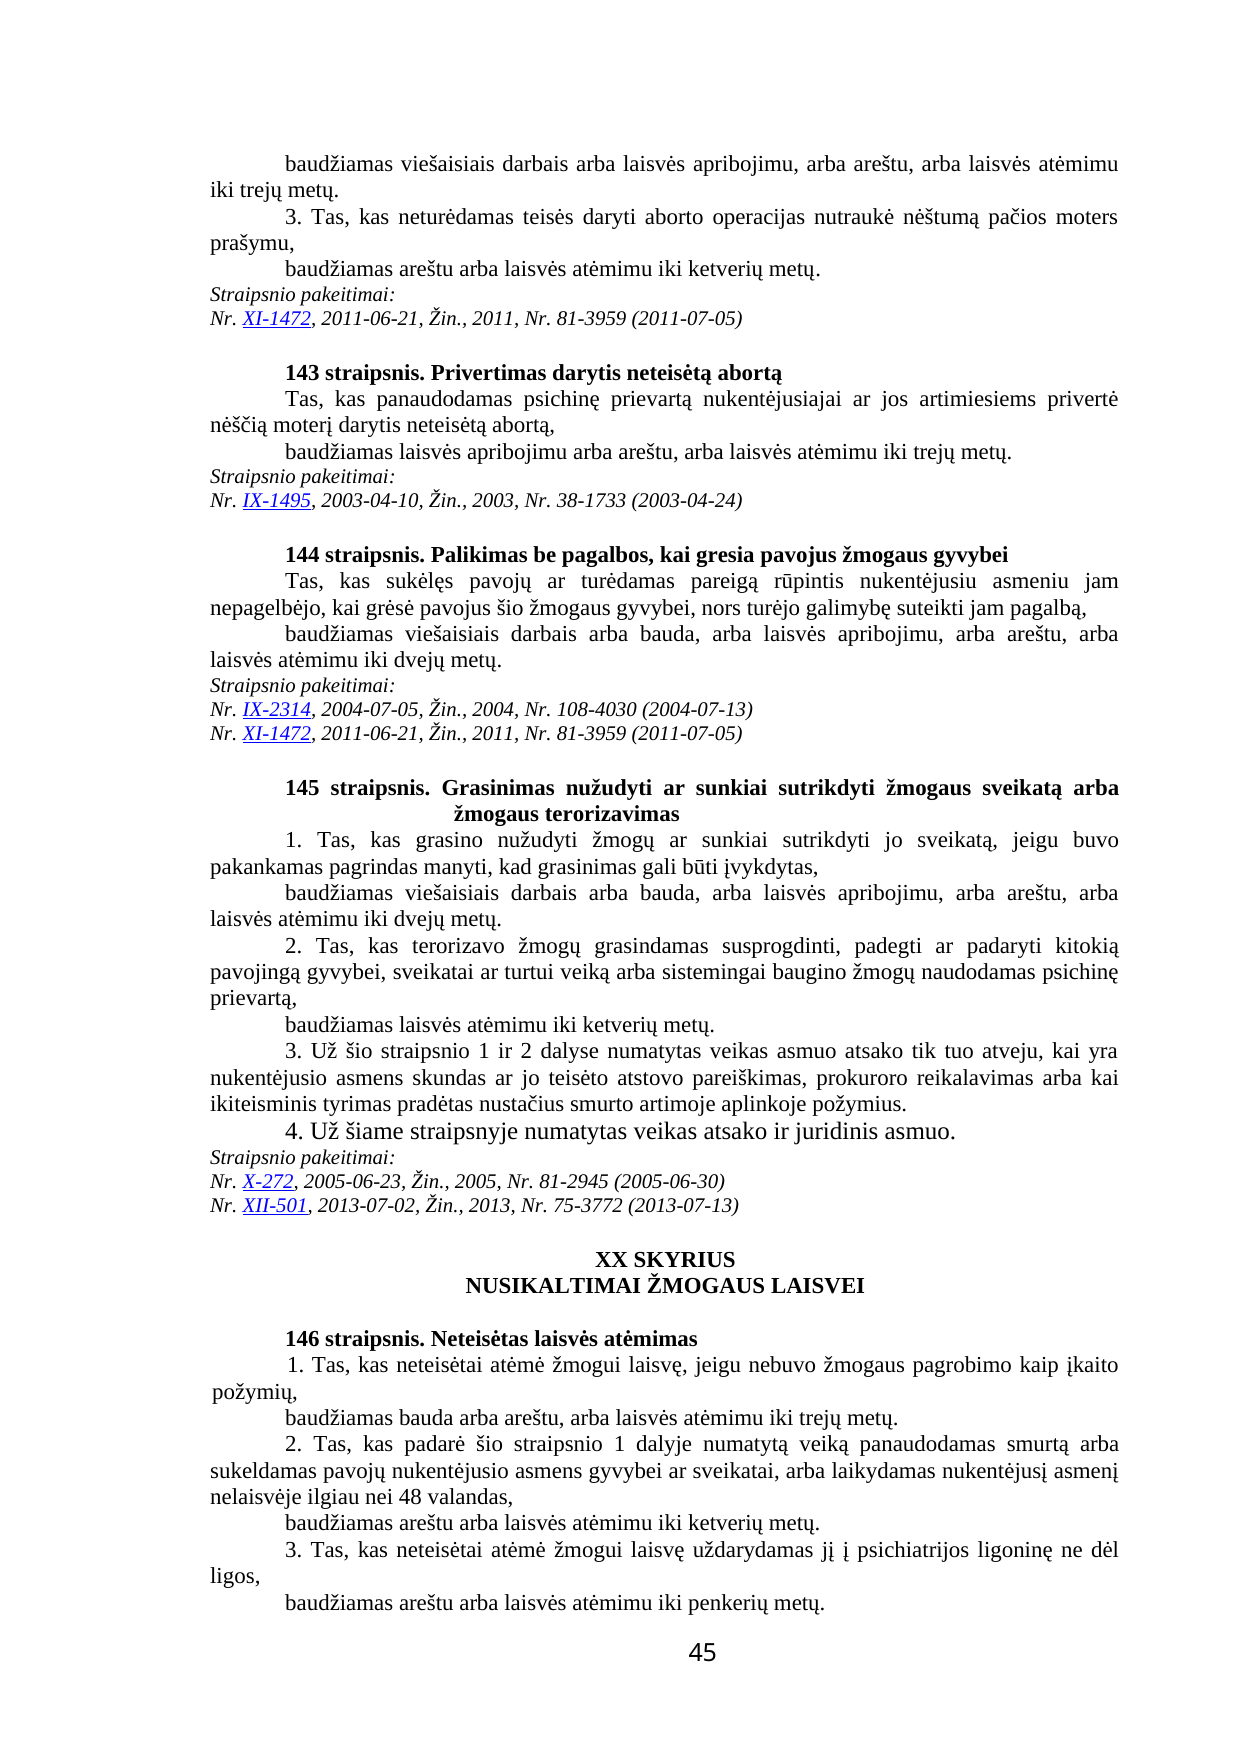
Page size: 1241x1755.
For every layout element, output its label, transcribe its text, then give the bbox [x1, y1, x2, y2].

text 2. Tas, kas padarė šio straipsnio 1 dalyje numatytą veiką panaudodamas smurtą arba sukeldamas pavojų nukentėjusio asmens gyvybei ar sveikatai, arba laikydamas nukentėjusį asmenį nelaisvėje ilgiau nei 48 valandas, [210, 1430, 1120, 1509]
text Straipsnio pakeitimai: [210, 464, 1120, 488]
text baudžiamas viešaisiais darbais arba bauda, arba laisvės apribojimu, arba areštu, arba laisvės atėmimu iki dvejų metų. [210, 620, 1120, 673]
text Tas, kas panaudodamas psichinę prievartą nukentėjusiajai ar jos artimiesiems privertė nėščią moterį darytis neteisėtą abortą, [210, 385, 1120, 438]
text baudžiamas areštu arba laisvės atėmimu iki penkerių metų. [210, 1588, 1120, 1615]
text 3. Už šio straipsnio 1 ir 2 dalyse numatytas veikas asmuo atsako tik tuo atveju, kai yra nukentėjusio asmens skundas ar jo teisėto atstovo pareiškimas, prokuroro reikalavimas arba kai ikiteisminis tyrimas pradėtas nustačius smurto artimoje aplinkoje požymius. [210, 1037, 1120, 1116]
text baudžiamas viešaisiais darbais arba laisvės apribojimu, arba areštu, arba laisvės atėmimu iki trejų metų. [210, 150, 1120, 203]
text Straipsnio pakeitimai: [210, 282, 1120, 306]
text XX skyrius [210, 1246, 1120, 1272]
text Straipsnio pakeitimai: [210, 1145, 1120, 1169]
text Straipsnio pakeitimai: [210, 673, 1120, 697]
text 143 straipsnis. Privertimas darytis neteisėtą abortą [210, 359, 1120, 385]
text 144 straipsnis. Palikimas be pagalbos, kai gresia pavojus žmogaus gyvybei [210, 541, 1120, 567]
text 146 straipsnis. Neteisėtas laisvės atėmimas [210, 1325, 1120, 1351]
text baudžiamas areštu arba laisvės atėmimu iki ketverių metų. [210, 1509, 1120, 1536]
text Nr. XI-1472, 2011-06-21, Žin., 2011, Nr. 81-3959 (2011-07-05) [210, 721, 1120, 745]
text 145 straipsnis. Grasinimas nužudyti ar sunkiai sutrikdyti žmogaus sveikatą arba žmogaus terorizavimas [285, 774, 1120, 826]
text Nusikaltimai žmogaus laisvEI [210, 1272, 1120, 1299]
text baudžiamas viešaisiais darbais arba bauda, arba laisvės apribojimu, arba areštu, arba laisvės atėmimu iki dvejų metų. [210, 879, 1120, 932]
text baudžiamas laisvės atėmimu iki ketverių metų. [210, 1011, 1120, 1037]
text baudžiamas bauda arba areštu, arba laisvės atėmimu iki trejų metų. [210, 1404, 1120, 1430]
text Nr. IX-1495, 2003-04-10, Žin., 2003, Nr. 38-1733 (2003-04-24) [210, 488, 1120, 512]
text 1. Tas, kas neteisėtai atėmė žmogui laisvę, jeigu nebuvo žmogaus pagrobimo kaip įkaito požymių, [212, 1351, 1120, 1404]
text 1. Tas, kas grasino nužudyti žmogų ar sunkiai sutrikdyti jo sveikatą, jeigu buvo pakankamas pagrindas manyti, kad grasinimas gali būti įvykdytas, [210, 826, 1120, 879]
text 4. Už šiame straipsnyje numatytas veikas atsako ir juridinis asmuo. [210, 1116, 1120, 1145]
text baudžiamas laisvės apribojimu arba areštu, arba laisvės atėmimu iki trejų metų. [210, 438, 1120, 464]
text Nr. XI-1472, 2011-06-21, Žin., 2011, Nr. 81-3959 (2011-07-05) [210, 306, 1120, 330]
text Nr. XII-501, 2013-07-02, Žin., 2013, Nr. 75-3772 (2013-07-13) [210, 1193, 1120, 1217]
text 3. Tas, kas neteisėtai atėmė žmogui laisvę uždarydamas jį į psichiatrijos ligoninę ne dėl ligos, [210, 1536, 1120, 1588]
text 2. Tas, kas terorizavo žmogų grasindamas susprogdinti, padegti ar padaryti kitokią pavojingą gyvybei, sveikatai ar turtui veiką arba sistemingai baugino žmogų naudodamas psichinę prievartą, [210, 932, 1120, 1011]
text Tas, kas sukėlęs pavojų ar turėdamas pareigą rūpintis nukentėjusiu asmeniu jam nepagelbėjo, kai grėsė pavojus šio žmogaus gyvybei, nors turėjo galimybę suteikti jam pagalbą, [210, 567, 1120, 620]
text Nr. IX-2314, 2004-07-05, Žin., 2004, Nr. 108-4030 (2004-07-13) [210, 697, 1120, 721]
text baudžiamas areštu arba laisvės atėmimu iki ketverių metų. [210, 255, 1120, 282]
text Nr. X-272, 2005-06-23, Žin., 2005, Nr. 81-2945 (2005-06-30) [210, 1169, 1120, 1193]
text 3. Tas, kas neturėdamas teisės daryti aborto operacijas nutraukė nėštumą pačios moters prašymu, [210, 203, 1120, 255]
